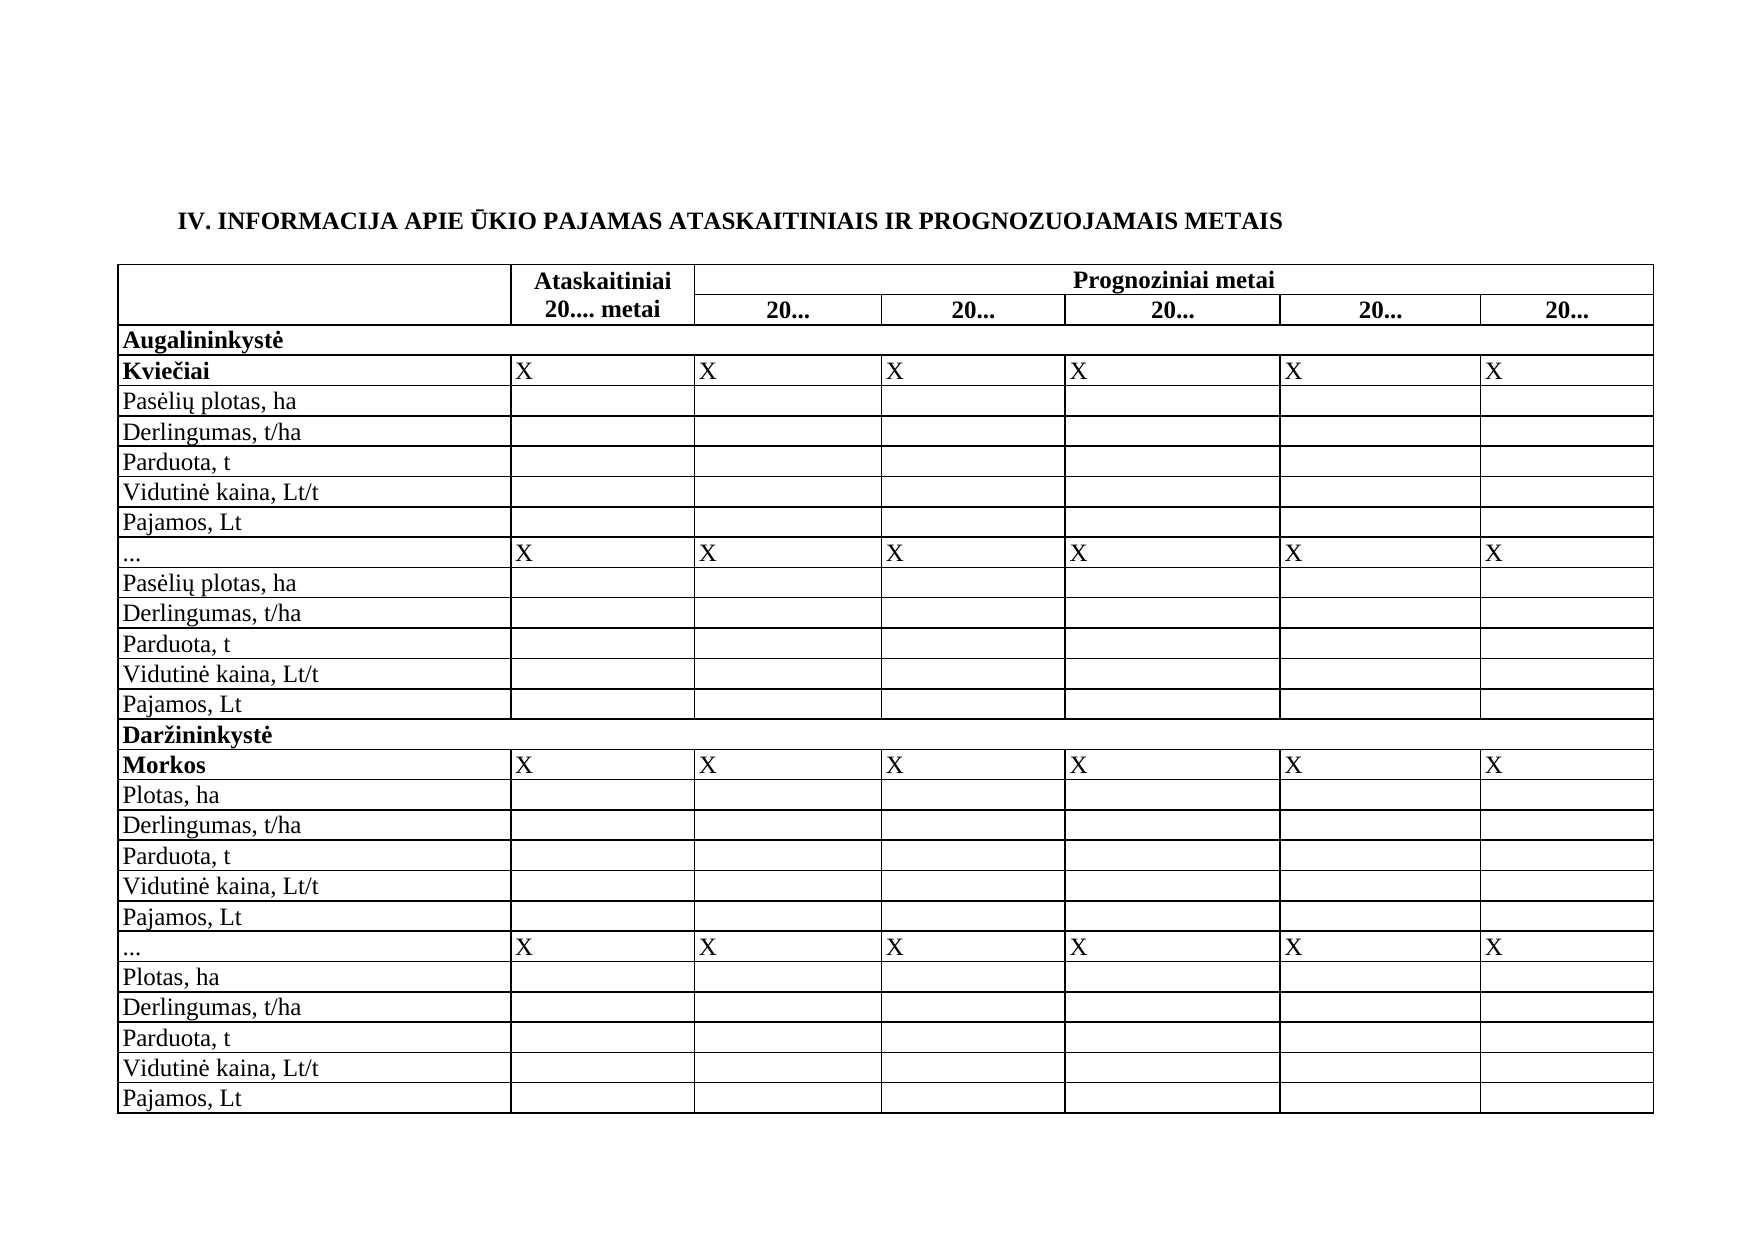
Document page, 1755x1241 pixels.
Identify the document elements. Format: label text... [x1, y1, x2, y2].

table_cell [882, 780, 1064, 809]
table_cell Vidutinė kaina, Lt/t [119, 477, 510, 506]
table_cell X [1066, 932, 1279, 961]
table_cell [882, 841, 1064, 870]
table_cell [695, 902, 881, 930]
table_cell [1066, 659, 1279, 688]
table_cell [1066, 871, 1279, 900]
table_cell [512, 962, 694, 991]
table_cell [1281, 962, 1480, 991]
table_cell [1281, 447, 1480, 476]
table_cell [695, 871, 881, 900]
table_cell [695, 568, 881, 597]
table_cell [1066, 447, 1279, 476]
table_cell [1481, 780, 1653, 809]
table_cell X [512, 538, 694, 567]
table_cell [1281, 690, 1480, 718]
table_cell X [1481, 932, 1653, 961]
table_cell X [1481, 750, 1653, 779]
table_cell [882, 1053, 1064, 1082]
table_cell Derlingumas, t/ha [119, 993, 510, 1021]
table_cell [1481, 690, 1653, 718]
table_cell Daržininkystė [119, 720, 1653, 748]
table_cell [1066, 780, 1279, 809]
text IV. INFORMACIJA APIE ŪKIO PAJAMAS ATASKAITINIAIS IR PROGNOZUOJAMAIS METAIS [118, 206, 1636, 235]
table_cell [1481, 659, 1653, 688]
table_cell [695, 386, 881, 415]
table_cell [1481, 1023, 1653, 1052]
table_cell Pajamos, Lt [119, 902, 510, 930]
table_cell [1281, 841, 1480, 870]
table_cell [1281, 417, 1480, 445]
table_cell [882, 1023, 1064, 1052]
table_cell [695, 629, 881, 657]
table_cell ... [119, 932, 510, 961]
table_cell [1281, 629, 1480, 657]
table_cell [512, 447, 694, 476]
table_cell Plotas, ha [119, 962, 510, 991]
table_cell [882, 386, 1064, 415]
table_cell [512, 598, 694, 627]
table_cell X [882, 538, 1064, 567]
table_cell Derlingumas, t/ha [119, 417, 510, 445]
table_cell [1481, 598, 1653, 627]
table_cell Pajamos, Lt [119, 1083, 510, 1112]
table_cell X [1281, 932, 1480, 961]
table_cell [1281, 902, 1480, 930]
table_cell [695, 508, 881, 536]
table_cell [1066, 629, 1279, 657]
table_cell [512, 508, 694, 536]
table_cell [882, 477, 1064, 506]
table_cell [1066, 417, 1279, 445]
table_cell [695, 659, 881, 688]
table_cell Morkos [119, 750, 510, 779]
table_cell [512, 811, 694, 839]
table_cell [512, 841, 694, 870]
table_cell Parduota, t [119, 841, 510, 870]
table_cell X [882, 356, 1064, 385]
table_cell [512, 1023, 694, 1052]
table_cell [1066, 386, 1279, 415]
table_cell [1281, 598, 1480, 627]
table_cell [695, 993, 881, 1021]
table_cell [695, 811, 881, 839]
table_cell [1281, 386, 1480, 415]
table_cell [1281, 1083, 1480, 1112]
table_cell 20... [695, 295, 881, 324]
table_cell 20... [882, 295, 1064, 324]
table_cell [1481, 993, 1653, 1021]
table_cell [882, 962, 1064, 991]
table_cell Parduota, t [119, 447, 510, 476]
table_cell [1066, 598, 1279, 627]
table_cell [1481, 417, 1653, 445]
table_cell X [1066, 538, 1279, 567]
table_cell [695, 447, 881, 476]
table_cell [1066, 811, 1279, 839]
table_cell [882, 447, 1064, 476]
table_cell X [512, 750, 694, 779]
table_cell ... [119, 538, 510, 567]
table_cell [695, 417, 881, 445]
table_cell Parduota, t [119, 1023, 510, 1052]
table_cell X [1281, 538, 1480, 567]
table_cell Derlingumas, t/ha [119, 811, 510, 839]
table_cell [1281, 871, 1480, 900]
table_cell X [695, 750, 881, 779]
table_cell [882, 629, 1064, 657]
table_cell [695, 1023, 881, 1052]
table_cell [1066, 1023, 1279, 1052]
table_cell [1481, 1053, 1653, 1082]
table_cell [512, 871, 694, 900]
table_cell 20... [1481, 295, 1653, 324]
table_cell [882, 811, 1064, 839]
table_cell [1066, 568, 1279, 597]
table_cell [512, 993, 694, 1021]
table_cell [1066, 477, 1279, 506]
table_cell X [695, 356, 881, 385]
table_cell [1281, 477, 1480, 506]
table_cell [1481, 477, 1653, 506]
table_cell [882, 508, 1064, 536]
table_cell [1066, 1053, 1279, 1082]
table_cell [1481, 568, 1653, 597]
table_cell [1481, 871, 1653, 900]
table_cell [695, 598, 881, 627]
table_cell [1481, 841, 1653, 870]
table_cell [1066, 508, 1279, 536]
table_cell [1481, 962, 1653, 991]
table_cell [1281, 568, 1480, 597]
table_cell [695, 690, 881, 718]
table_cell [695, 841, 881, 870]
table_cell [695, 780, 881, 809]
table_cell [882, 598, 1064, 627]
table_cell [512, 902, 694, 930]
table_cell Augalininkystė [119, 326, 1653, 354]
table_cell [1481, 447, 1653, 476]
table_cell [1481, 386, 1653, 415]
table_cell [1481, 1083, 1653, 1112]
table_cell [882, 417, 1064, 445]
table_cell [1281, 780, 1480, 809]
table_cell [512, 568, 694, 597]
table_cell Vidutinė kaina, Lt/t [119, 871, 510, 900]
table_cell [882, 1083, 1064, 1112]
table_cell [512, 659, 694, 688]
table_cell [1481, 629, 1653, 657]
table_cell [695, 1053, 881, 1082]
table_cell Pajamos, Lt [119, 690, 510, 718]
table_cell [512, 417, 694, 445]
table_cell [512, 690, 694, 718]
table_cell Pajamos, Lt [119, 508, 510, 536]
table_cell [1281, 1023, 1480, 1052]
table_cell [512, 780, 694, 809]
table_cell X [1281, 356, 1480, 385]
table_cell [882, 690, 1064, 718]
table_cell X [1066, 750, 1279, 779]
table_cell [512, 477, 694, 506]
table_cell [882, 902, 1064, 930]
table_cell [1281, 993, 1480, 1021]
table_cell 20... [1281, 295, 1480, 324]
table_cell Pasėlių plotas, ha [119, 568, 510, 597]
table_header Ataskaitiniai 20.... metai [512, 265, 694, 324]
table_cell [695, 1083, 881, 1112]
table_cell X [1481, 356, 1653, 385]
table_cell [1066, 1083, 1279, 1112]
table_cell X [882, 932, 1064, 961]
table_cell Parduota, t [119, 629, 510, 657]
table_cell X [1281, 750, 1480, 779]
table_cell [1281, 1053, 1480, 1082]
table_cell [695, 477, 881, 506]
table_cell Vidutinė kaina, Lt/t [119, 1053, 510, 1082]
table_cell [1281, 508, 1480, 536]
table_cell Vidutinė kaina, Lt/t [119, 659, 510, 688]
table_cell X [512, 932, 694, 961]
table_cell [1481, 811, 1653, 839]
table_header [119, 265, 510, 324]
table_cell [1066, 690, 1279, 718]
table_cell [512, 1053, 694, 1082]
table_cell [1066, 962, 1279, 991]
table_cell [1481, 508, 1653, 536]
table_cell [695, 962, 881, 991]
table_cell [1066, 841, 1279, 870]
table_cell [882, 659, 1064, 688]
table_header Prognoziniai metai [695, 265, 1653, 294]
table_cell [512, 386, 694, 415]
table_cell Derlingumas, t/ha [119, 598, 510, 627]
table_cell X [1066, 356, 1279, 385]
table_cell 20... [1066, 295, 1279, 324]
table_cell Pasėlių plotas, ha [119, 386, 510, 415]
table_cell [1281, 811, 1480, 839]
table_cell Kviečiai [119, 356, 510, 385]
table_cell [1281, 659, 1480, 688]
table_cell [882, 568, 1064, 597]
table_cell Plotas, ha [119, 780, 510, 809]
table_cell [882, 871, 1064, 900]
table_cell X [1481, 538, 1653, 567]
table_cell [1481, 902, 1653, 930]
table_cell X [882, 750, 1064, 779]
table_cell [512, 1083, 694, 1112]
table_cell X [695, 932, 881, 961]
table_cell [882, 993, 1064, 1021]
table_cell [512, 629, 694, 657]
table_cell X [695, 538, 881, 567]
table_cell X [512, 356, 694, 385]
table_cell [1066, 993, 1279, 1021]
table_cell [1066, 902, 1279, 930]
